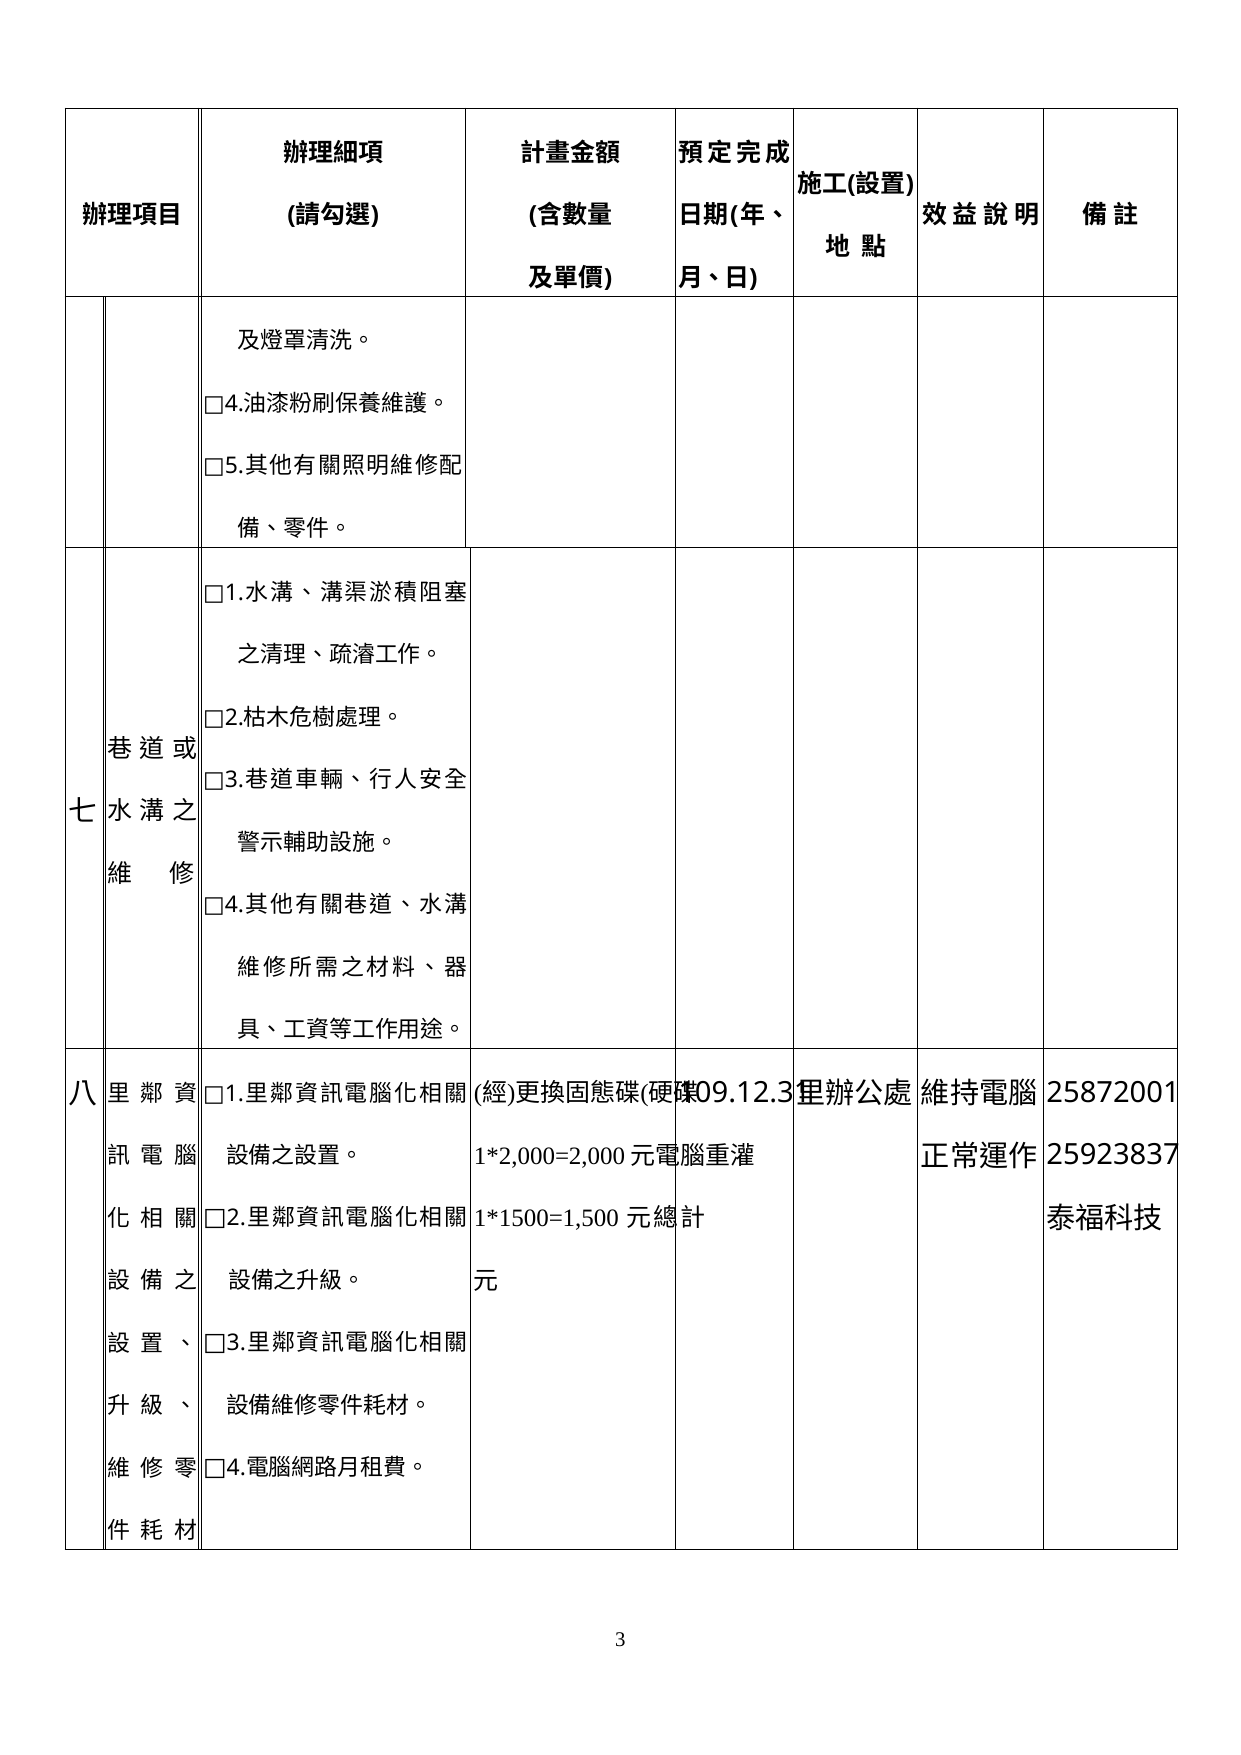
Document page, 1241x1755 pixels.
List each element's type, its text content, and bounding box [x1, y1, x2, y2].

table_cell [106, 297, 198, 547]
table_header 計畫金額 (含數量 及單價) [466, 109, 675, 296]
table_cell 里辦公處 [794, 1049, 917, 1549]
table_cell [66, 297, 103, 547]
table_cell 里鄰資訊電腦化相關設備之設置、升級、維修零件耗材 [106, 1049, 198, 1549]
table_header 效 益 說 明 [918, 109, 1043, 296]
table_cell □1.水溝、溝渠淤積阻塞之清理、疏濬工作。 □2.枯木危樹處理。 □3.巷道車輛、行人安全警示輔助設施。 □4.其他有關巷道、水溝維修所需之材料、器具、工資等工作用途。 [202, 548, 470, 1048]
table_header 辦理細項 (請勾選) [202, 109, 465, 296]
table_cell 25872001 25923837 泰福科技 [1044, 1049, 1177, 1549]
table_cell 109.12.31 [676, 1049, 793, 1549]
table_cell [918, 297, 1043, 547]
table_cell □1.里鄰資訊電腦化相關設備之設置。 □2.里鄰資訊電腦化相關設備之升級。 □3.里鄰資訊電腦化相關設備維修零件耗材。 □4.電腦網路月租費。 [202, 1049, 470, 1549]
table_cell [794, 548, 917, 1048]
table_header 預定完成日期(年、月、日) [676, 109, 793, 296]
table_cell 七 [66, 548, 103, 1048]
table_header 辦理項目 [66, 109, 198, 296]
table_cell [466, 297, 675, 547]
table_cell [918, 548, 1043, 1048]
table_header 施工(設置) 地 點 [794, 109, 917, 296]
table_cell 維持電腦 正常運作 [918, 1049, 1043, 1549]
table_cell 巷道或水溝之維修 [106, 548, 198, 1048]
table_cell [471, 548, 675, 1048]
table_cell [1044, 548, 1177, 1048]
table_cell (經)更換固態碟(硬碟) 1*2,000=2,000元電腦重灌 1*1500=1,500元總計3,500元 [471, 1049, 675, 1549]
table_cell [676, 297, 793, 547]
table_cell 及燈罩清洗。 □4.油漆粉刷保養維護。 □5.其他有關照明維修配備、零件。 [202, 297, 465, 547]
table_cell 八 [66, 1049, 103, 1549]
table_header 備 註 [1044, 109, 1177, 296]
table_cell [676, 548, 793, 1048]
table_cell [794, 297, 917, 547]
table_cell [1044, 297, 1177, 547]
